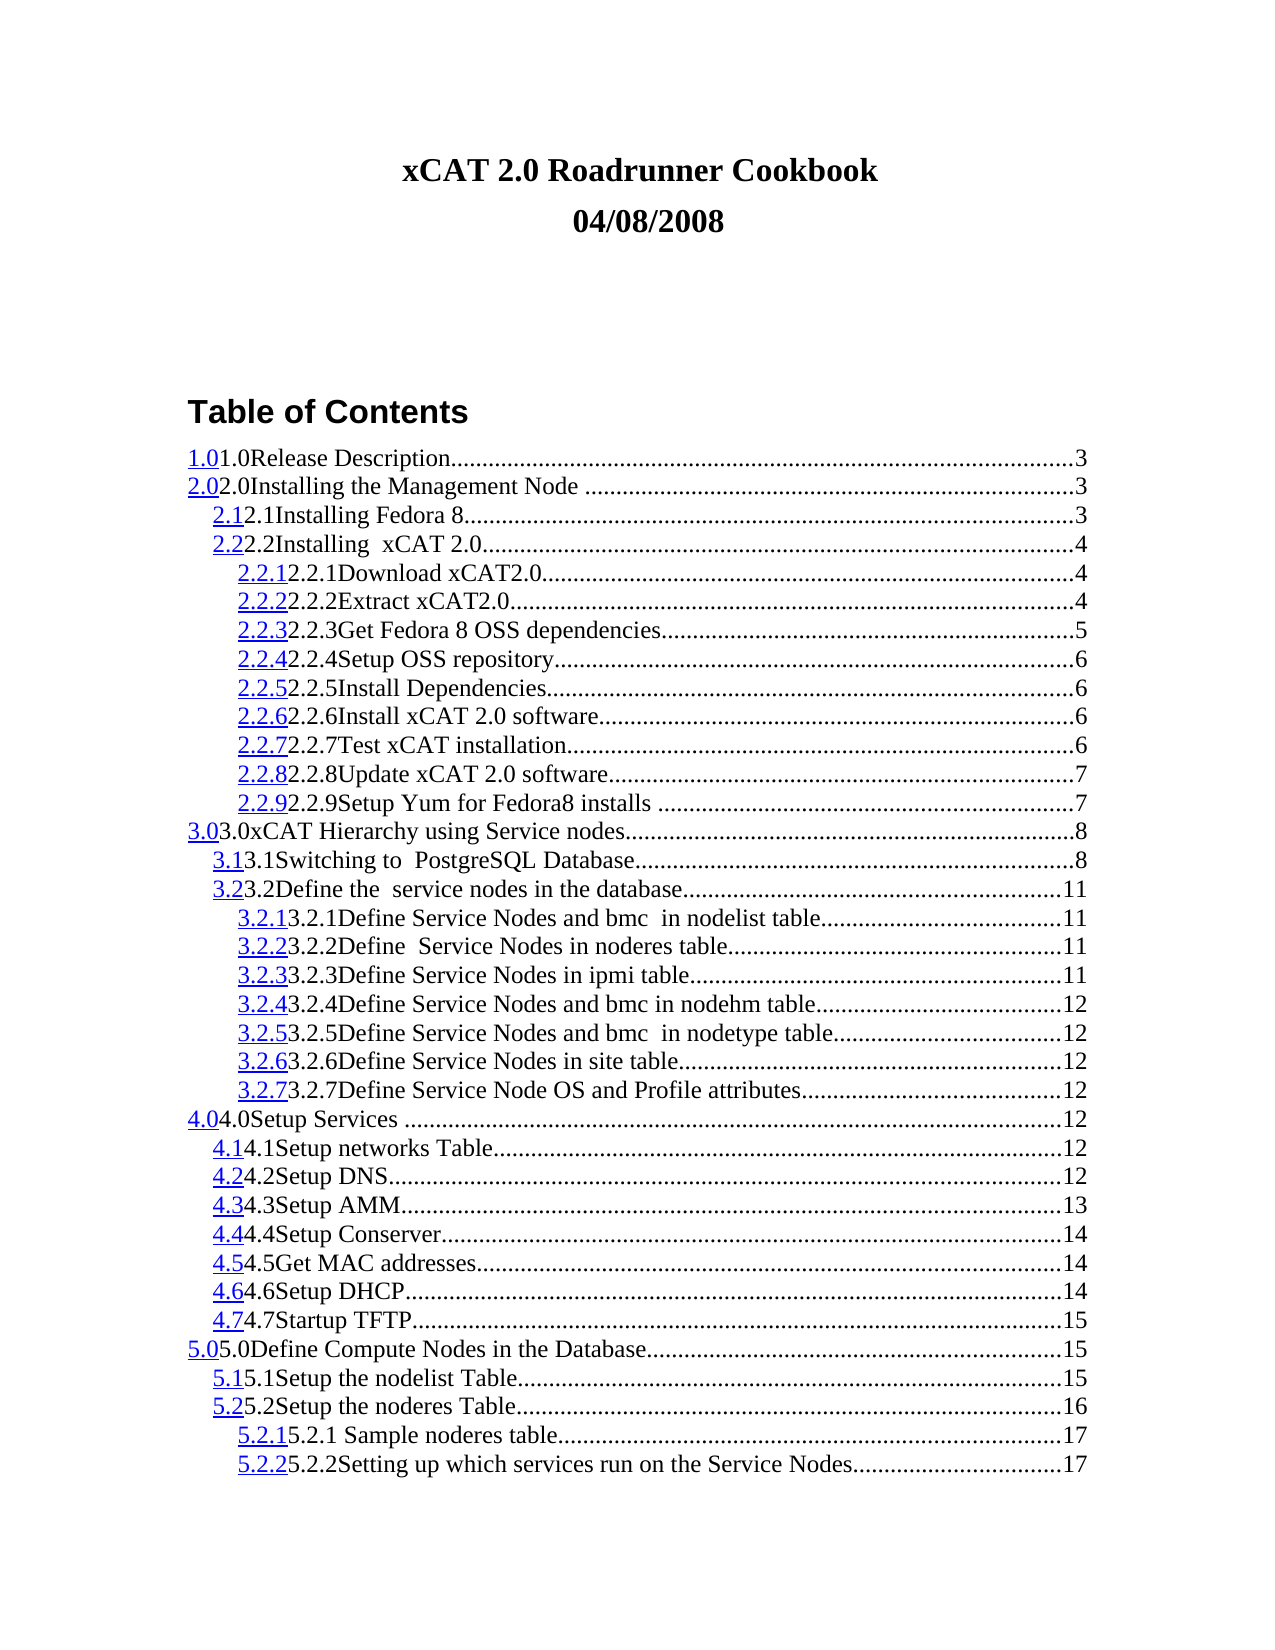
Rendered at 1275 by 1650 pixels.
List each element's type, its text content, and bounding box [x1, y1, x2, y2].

text 4.04.0Setup Services 12 [187, 1104, 1087, 1133]
text 2.22.2Installing xCAT 2.0 4 [212, 529, 1087, 558]
text 4.24.2Setup DNS 12 [212, 1161, 1087, 1190]
text 2.2.52.2.5Install Dependencies 6 [237, 673, 1087, 701]
text 3.2.73.2.7Define Service Node OS and Profile attributes 12 [237, 1075, 1087, 1104]
text 3.2.33.2.3Define Service Nodes in ipmi table 11 [237, 960, 1087, 989]
text 2.2.12.2.1Download xCAT2.0 4 [237, 558, 1087, 586]
text 4.14.1Setup networks Table 12 [212, 1133, 1087, 1161]
text 3.13.1Switching to PostgreSQL Database 8 [212, 845, 1087, 874]
subtitle Table of Contents [187, 392, 1087, 430]
text 3.03.0xCAT Hierarchy using Service nodes 8 [187, 816, 1087, 845]
text 5.05.0Define Compute Nodes in the Database 15 [187, 1334, 1087, 1363]
text 1.01.0Release Description 3 [187, 443, 1087, 471]
text 3.2.23.2.2Define Service Nodes in noderes table 11 [237, 931, 1087, 960]
text 5.15.1Setup the nodelist Table 15 [212, 1363, 1087, 1391]
text 04/08/2008 [187, 201, 1087, 239]
text 2.12.1Installing Fedora 8 3 [212, 500, 1087, 529]
text 3.2.63.2.6Define Service Nodes in site table 12 [237, 1046, 1087, 1075]
text 4.54.5Get MAC addresses 14 [212, 1248, 1087, 1276]
text 2.02.0Installing the Management Node 3 [187, 471, 1087, 500]
text 5.2.15.2.1 Sample noderes table 17 [237, 1420, 1087, 1449]
text 3.2.53.2.5Define Service Nodes and bmc in nodetype table 12 [237, 1018, 1087, 1046]
text 2.2.82.2.8Update xCAT 2.0 software 7 [237, 759, 1087, 788]
text 2.2.22.2.2Extract xCAT2.0 4 [237, 586, 1087, 615]
text 3.2.13.2.1Define Service Nodes and bmc in nodelist table 11 [237, 903, 1087, 931]
text 4.74.7Startup TFTP 15 [212, 1305, 1087, 1334]
text xCAT 2.0 Roadrunner Cookbook [187, 150, 1087, 188]
text 5.2.25.2.2Setting up which services run on the Service Nodes 17 [237, 1449, 1087, 1478]
text 3.23.2Define the service nodes in the database 11 [212, 874, 1087, 903]
text 3.2.43.2.4Define Service Nodes and bmc in nodehm table 12 [237, 989, 1087, 1018]
text 2.2.32.2.3Get Fedora 8 OSS dependencies 5 [237, 615, 1087, 644]
text 2.2.72.2.7Test xCAT installation 6 [237, 730, 1087, 759]
text 2.2.42.2.4Setup OSS repository 6 [237, 644, 1087, 673]
text 5.25.2Setup the noderes Table 16 [212, 1391, 1087, 1420]
text 2.2.62.2.6Install xCAT 2.0 software 6 [237, 701, 1087, 730]
text 4.44.4Setup Conserver 14 [212, 1219, 1087, 1248]
text 4.34.3Setup AMM 13 [212, 1190, 1087, 1219]
text 4.64.6Setup DHCP 14 [212, 1276, 1087, 1305]
text 2.2.92.2.9Setup Yum for Fedora8 installs 7 [237, 788, 1087, 816]
